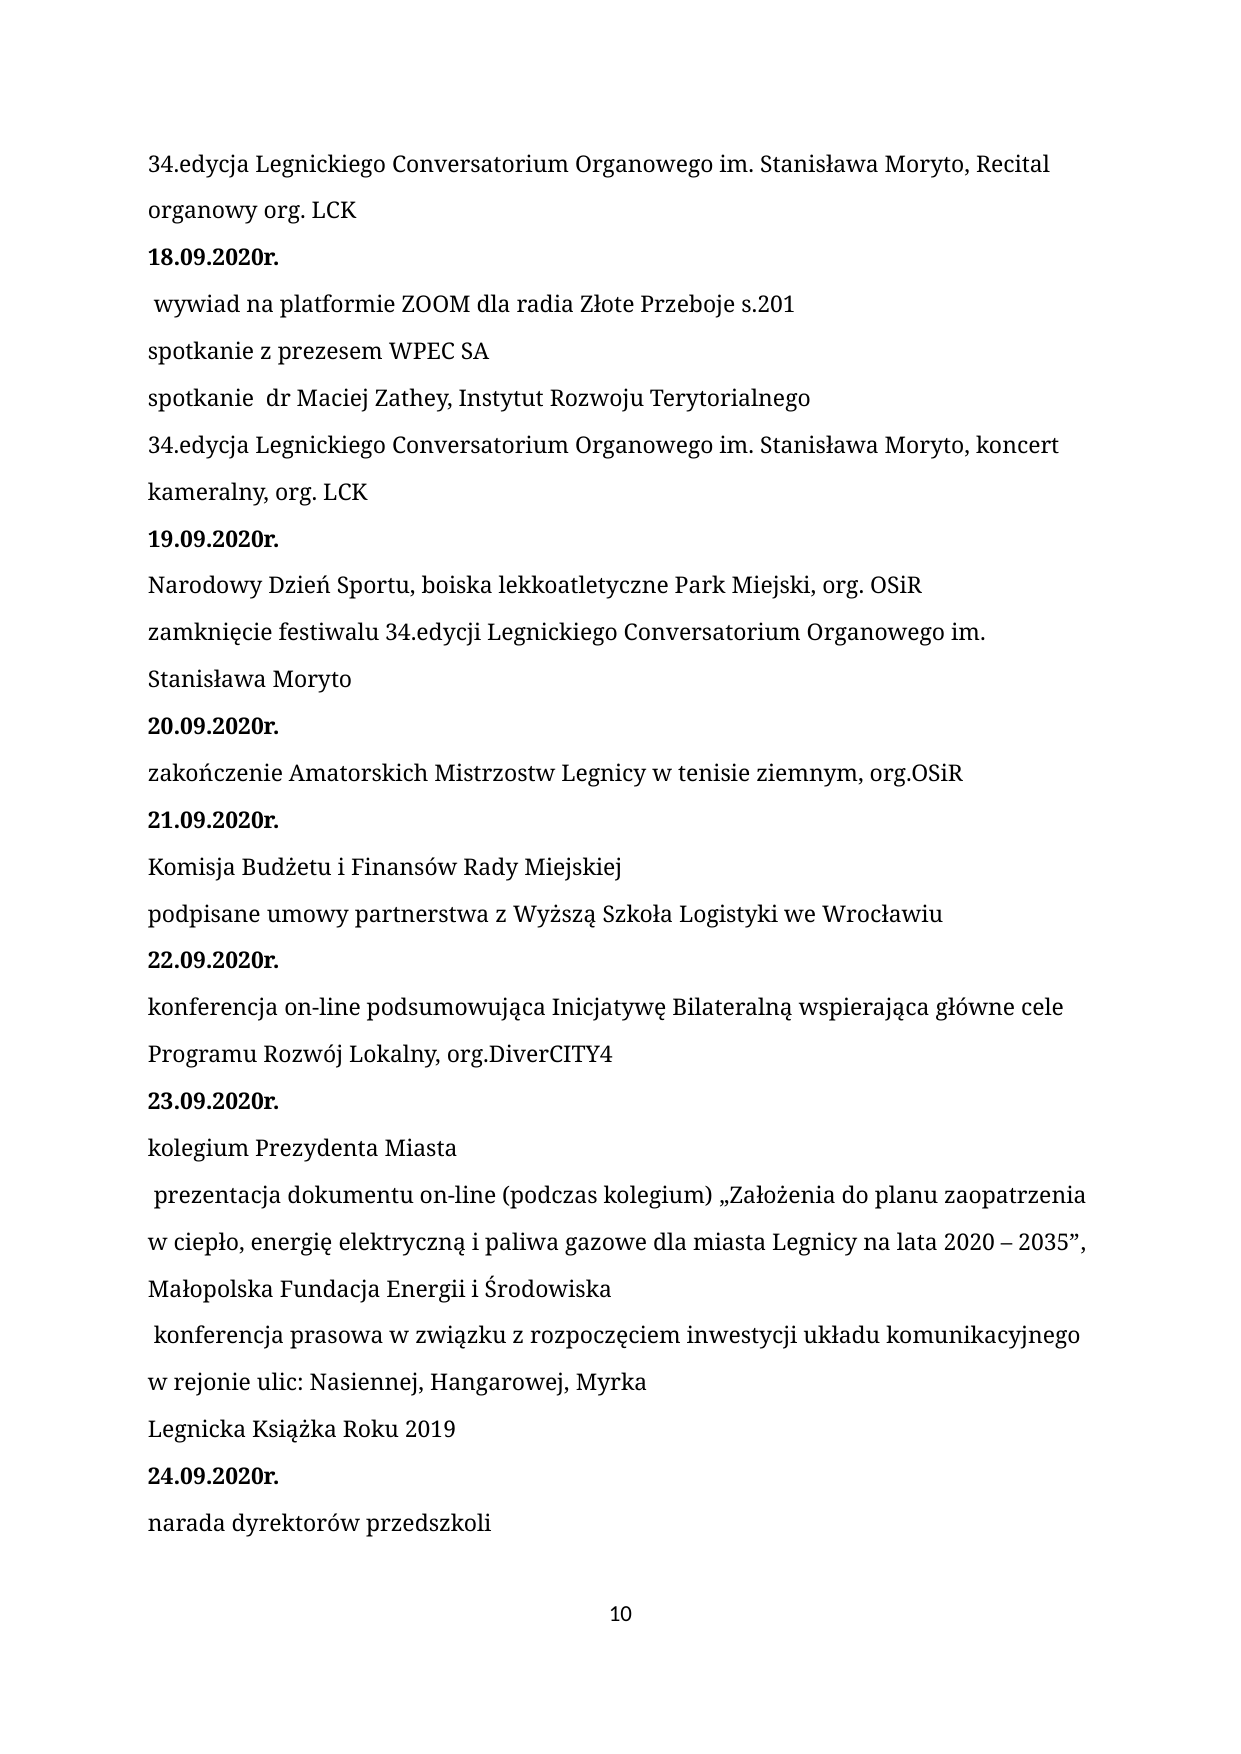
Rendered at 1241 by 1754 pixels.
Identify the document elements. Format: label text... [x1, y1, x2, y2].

text spotkanie z prezesem WPEC SA [148, 335, 1093, 366]
text 21.09.2020r. [148, 804, 1093, 835]
text 20.09.2020r. [148, 710, 1093, 741]
text wywiad na platformie ZOOM dla radia Złote Przeboje s.201 [148, 288, 1093, 319]
text konferencja prasowa w związku z rozpoczęciem inwestycji układu komunikacyjnego w rejonie ulic: Nasiennej, Hangarowej, Myrka [148, 1319, 1093, 1398]
text zamknięcie festiwalu 34.edycji Legnickiego Conversatorium Organowego im. Stanisława Moryto [148, 616, 1093, 694]
text zakończenie Amatorskich Mistrzostw Legnicy w tenisie ziemnym, org.OSiR [148, 757, 1093, 788]
text 23.09.2020r. [148, 1085, 1093, 1116]
text narada dyrektorów przedszkoli [148, 1507, 1093, 1538]
text 34.edycja Legnickiego Conversatorium Organowego im. Stanisława Moryto, koncert kameralny, org. LCK [148, 429, 1093, 507]
text 24.09.2020r. [148, 1460, 1093, 1491]
text 18.09.2020r. [148, 241, 1093, 273]
text podpisane umowy partnerstwa z Wyższą Szkoła Logistyki we Wrocławiu [148, 898, 1093, 929]
text Legnicka Książka Roku 2019 [148, 1413, 1093, 1444]
text spotkanie dr Maciej Zathey, Instytut Rozwoju Terytorialnego [148, 382, 1093, 413]
text konferencja on-line podsumowująca Inicjatywę Bilateralną wspierająca główne cele Programu Rozwój Lokalny, org.DiverCITY4 [148, 991, 1093, 1069]
text prezentacja dokumentu on-line (podczas kolegium) „Założenia do planu zaopatrzenia w ciepło, energię elektryczną i paliwa gazowe dla miasta Legnicy na lata 2020 – 2035”, Małopolska Fundacja Energii i Środowiska [148, 1179, 1093, 1304]
text 22.09.2020r. [148, 944, 1093, 976]
text kolegium Prezydenta Miasta [148, 1132, 1093, 1163]
text 34.edycja Legnickiego Conversatorium Organowego im. Stanisława Moryto, Recital organowy org. LCK [148, 148, 1093, 226]
text Narodowy Dzień Sportu, boiska lekkoatletyczne Park Miejski, org. OSiR [148, 569, 1093, 601]
text Komisja Budżetu i Finansów Rady Miejskiej [148, 851, 1093, 882]
text 19.09.2020r. [148, 523, 1093, 554]
